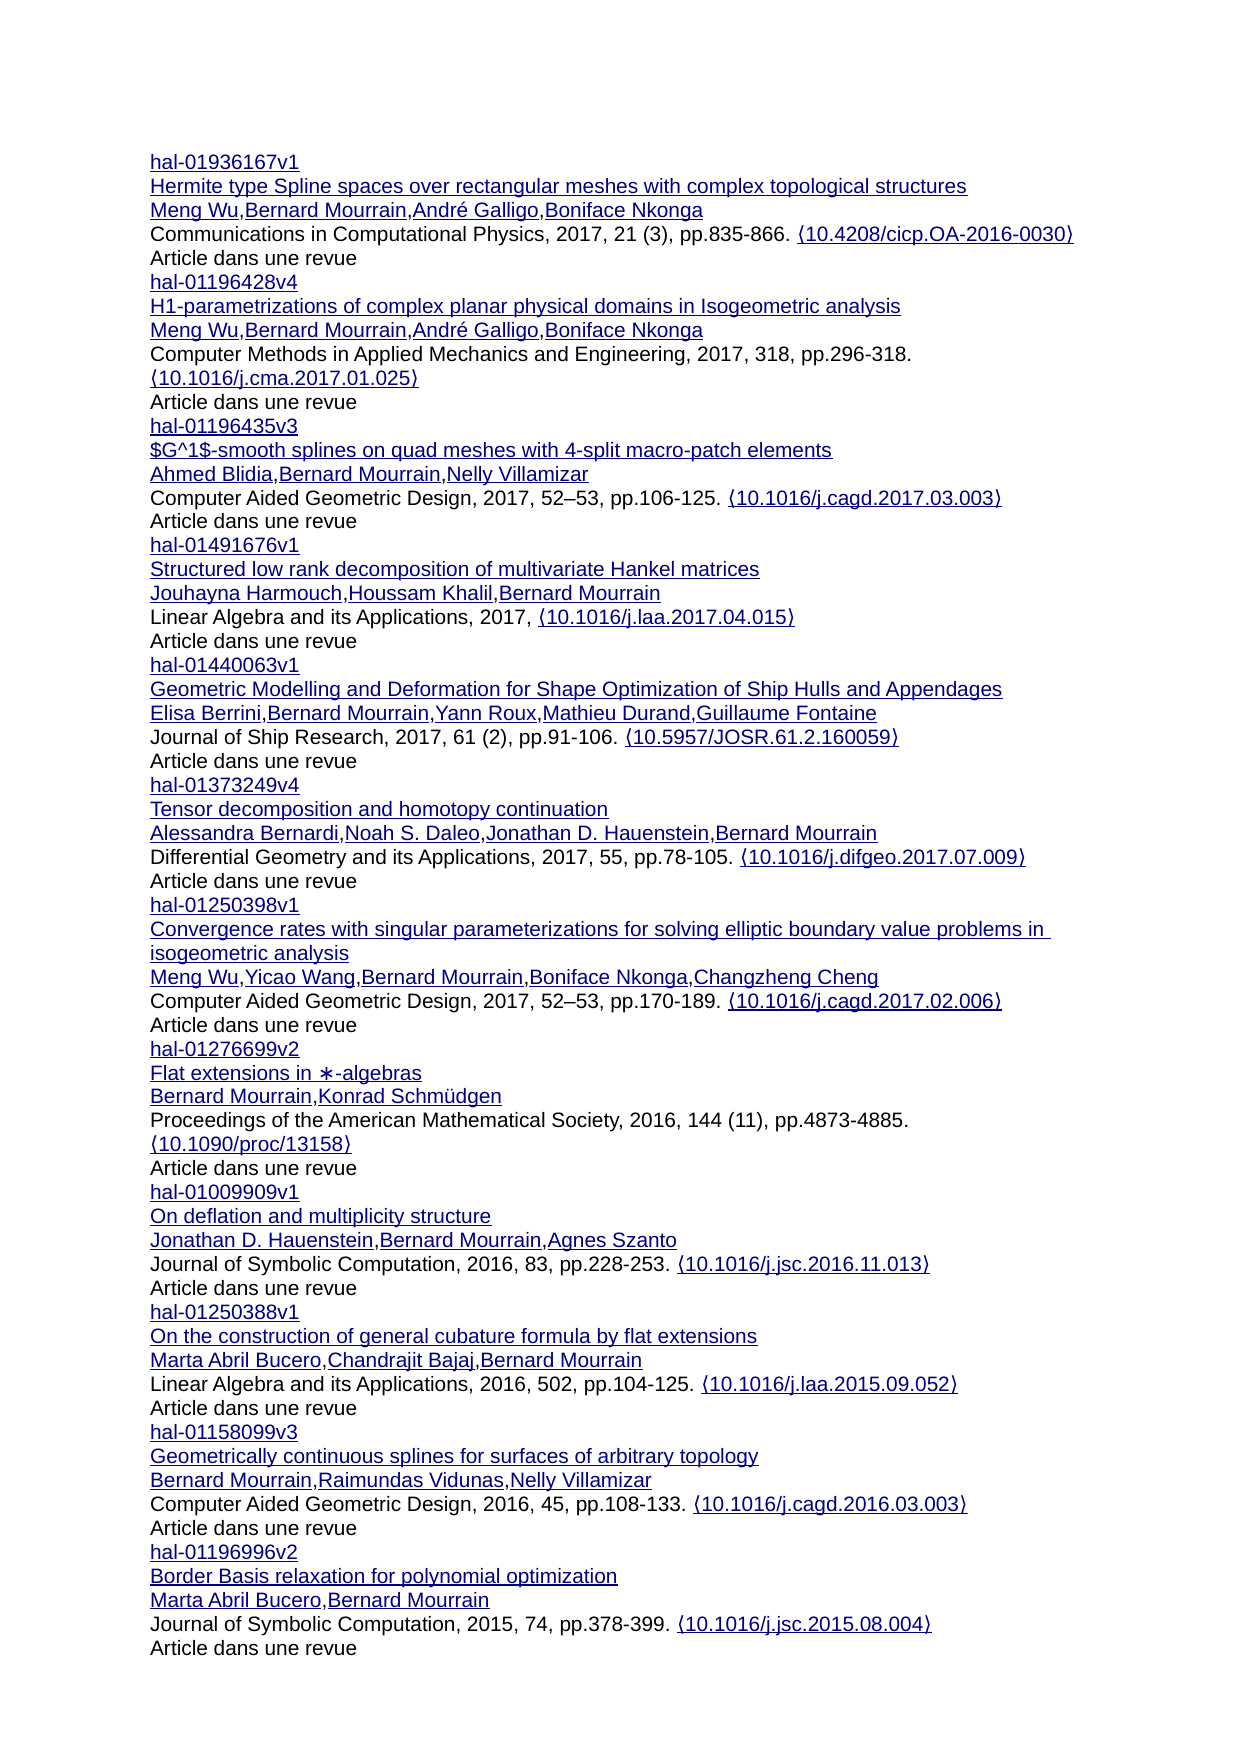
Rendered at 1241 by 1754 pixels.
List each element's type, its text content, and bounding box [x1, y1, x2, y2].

table_cell On the construction of general cubature formula by flat extensions Marta Abril Bucero,Chandrajit Bajaj,Bernard Mourrain Linear Algebra and its Applications, 2016, 502, pp.104-125. ⟨10.1016/j.laa.2015.09.052⟩ Article dans une revue hal-01158099v3 [150, 1324, 1090, 1444]
table_cell Hermite type Spline spaces over rectangular meshes with complex topological structures Meng Wu,Bernard Mourrain,André Galligo,Boniface Nkonga Communications in Computational Physics, 2017, 21 (3), pp.835-866. ⟨10.4208/cicp.OA-2016-0030⟩ Article dans une revue hal-01196428v4 [150, 174, 1090, 294]
table_cell Border Basis relaxation for polynomial optimization Marta Abril Bucero,Bernard Mourrain Journal of Symbolic Computation, 2015, 74, pp.378-399. ⟨10.1016/j.jsc.2015.08.004⟩ Article dans une revue [150, 1564, 1090, 1659]
table_cell hal-01936167v1 [150, 150, 1090, 174]
table_cell Geometrically continuous splines for surfaces of arbitrary topology Bernard Mourrain,Raimundas Vidunas,Nelly Villamizar Computer Aided Geometric Design, 2016, 45, pp.108-133. ⟨10.1016/j.cagd.2016.03.003⟩ Article dans une revue hal-01196996v2 [150, 1444, 1090, 1563]
table_cell H1-parametrizations of complex planar physical domains in Isogeometric analysis Meng Wu,Bernard Mourrain,André Galligo,Boniface Nkonga Computer Methods in Applied Mechanics and Engineering, 2017, 318, pp.296-318. ⟨10.1016/j.cma.2017.01.025⟩ Article dans une revue hal-01196435v3 [150, 294, 1090, 437]
table_cell $G^1$-smooth splines on quad meshes with 4-split macro-patch elements Ahmed Blidia,Bernard Mourrain,Nelly Villamizar Computer Aided Geometric Design, 2017, 52–53, pp.106-125. ⟨10.1016/j.cagd.2017.03.003⟩ Article dans une revue hal-01491676v1 [150, 438, 1090, 557]
table_cell Structured low rank decomposition of multivariate Hankel matrices Jouhayna Harmouch,Houssam Khalil,Bernard Mourrain Linear Algebra and its Applications, 2017, ⟨10.1016/j.laa.2017.04.015⟩ Article dans une revue hal-01440063v1 [150, 557, 1090, 677]
table_cell Flat extensions in ∗-algebras Bernard Mourrain,Konrad Schmüdgen Proceedings of the American Mathematical Society, 2016, 144 (11), pp.4873-4885. ⟨10.1090/proc/13158⟩ Article dans une revue hal-01009909v1 [150, 1060, 1090, 1204]
table_cell Convergence rates with singular parameterizations for solving elliptic boundary value problems in isogeometric analysis Meng Wu,Yicao Wang,Bernard Mourrain,Boniface Nkonga,Changzheng Cheng Computer Aided Geometric Design, 2017, 52–53, pp.170-189. ⟨10.1016/j.cagd.2017.02.006⟩ Article dans une revue hal-01276699v2 [150, 917, 1090, 1060]
table_cell Tensor decomposition and homotopy continuation Alessandra Bernardi,Noah S. Daleo,Jonathan D. Hauenstein,Bernard Mourrain Differential Geometry and its Applications, 2017, 55, pp.78-105. ⟨10.1016/j.difgeo.2017.07.009⟩ Article dans une revue hal-01250398v1 [150, 797, 1090, 917]
table_cell Geometric Modelling and Deformation for Shape Optimization of Ship Hulls and Appendages Elisa Berrini,Bernard Mourrain,Yann Roux,Mathieu Durand,Guillaume Fontaine Journal of Ship Research, 2017, 61 (2), pp.91-106. ⟨10.5957/JOSR.61.2.160059⟩ Article dans une revue hal-01373249v4 [150, 677, 1090, 797]
table_cell On deflation and multiplicity structure Jonathan D. Hauenstein,Bernard Mourrain,Agnes Szanto Journal of Symbolic Computation, 2016, 83, pp.228-253. ⟨10.1016/j.jsc.2016.11.013⟩ Article dans une revue hal-01250388v1 [150, 1204, 1090, 1324]
